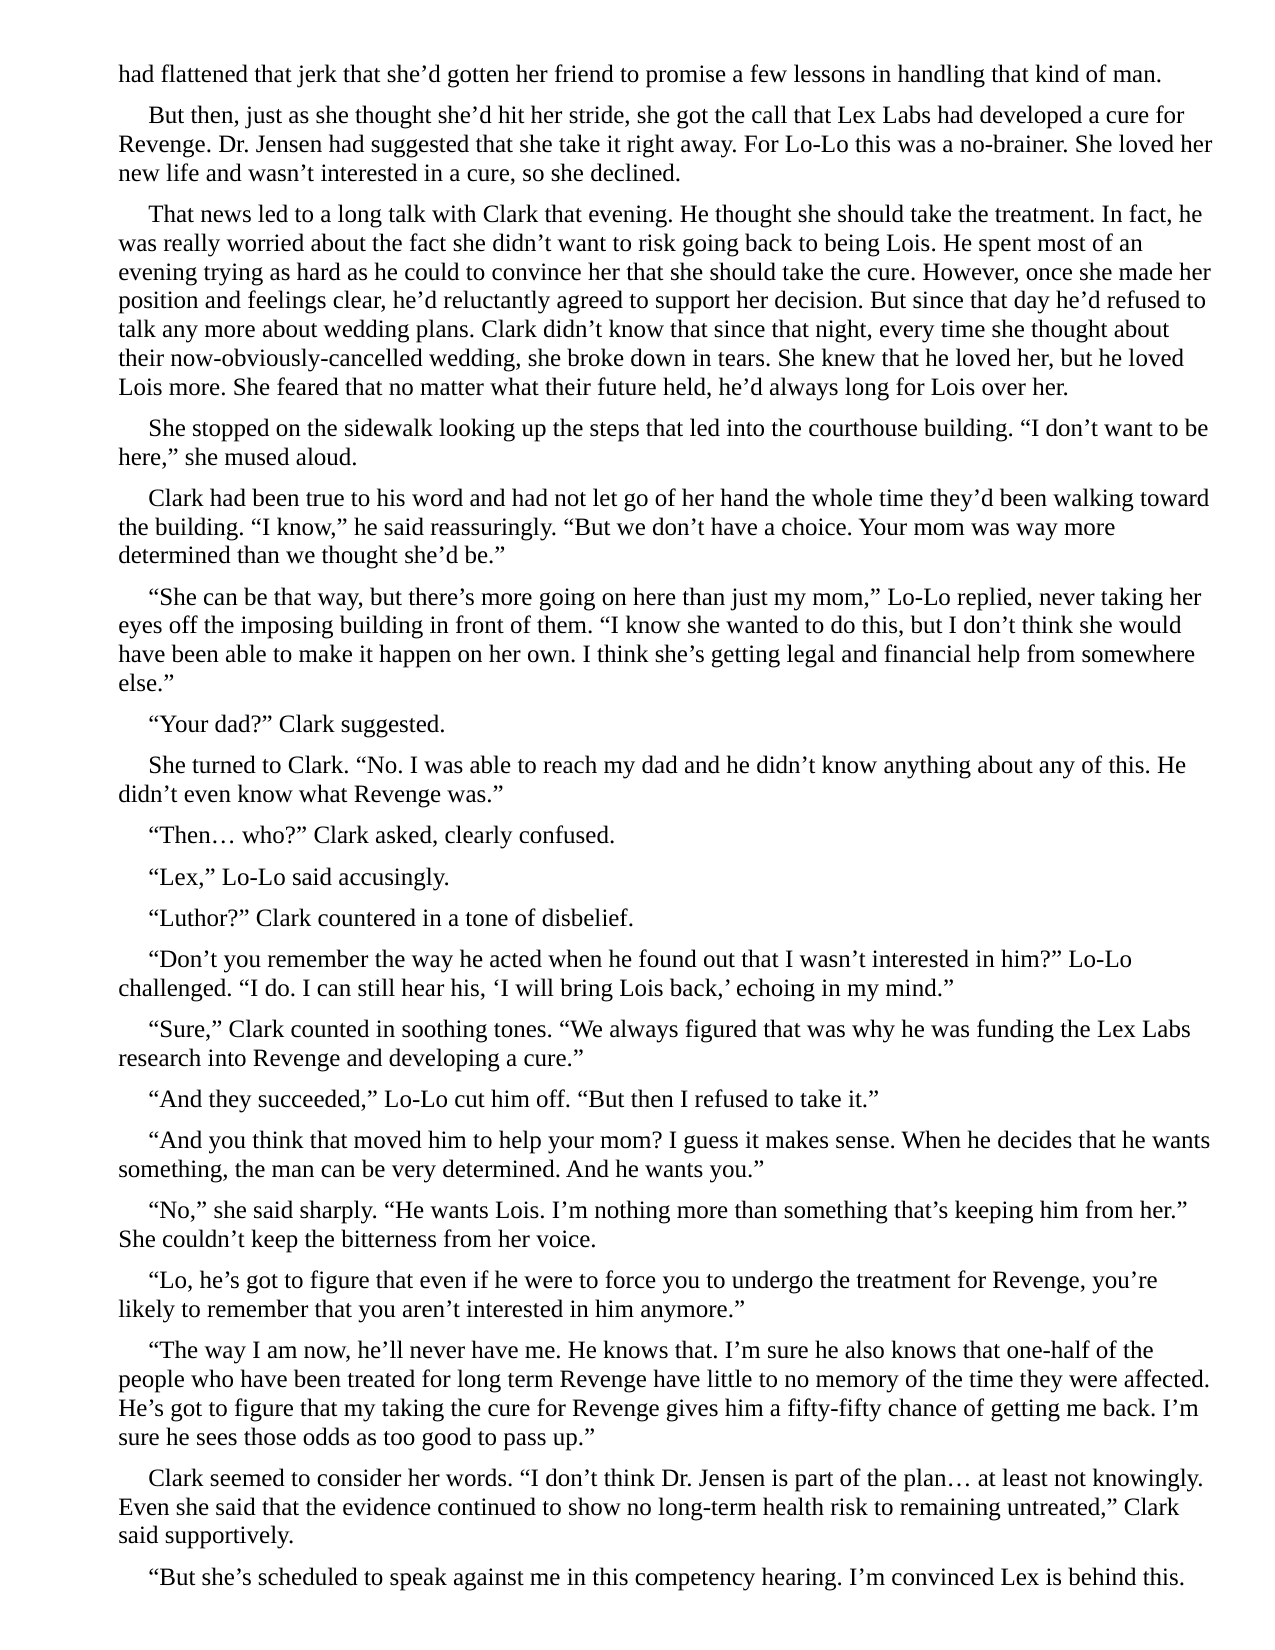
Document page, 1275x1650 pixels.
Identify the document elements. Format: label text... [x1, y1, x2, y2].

text She stopped on the sidewalk looking up the steps that led into the courthouse building. “I don’t want to be here,” she mused aloud. [118, 413, 1216, 470]
text “No,” she said sharply. “He wants Lois. I’m nothing more than something that’s keeping him from her.” She couldn’t keep the bitterness from her voice. [118, 1195, 1216, 1253]
text But then, just as she thought she’d hit her stride, she got the call that Lex Labs had developed a cure for Revenge. Dr. Jensen had suggested that she take it right away. For Lo-Lo this was a no-brainer. She loved her new life and wasn’t interested in a cure, so she declined. [118, 100, 1216, 187]
text “And they succeeded,” Lo-Lo cut him off. “But then I refused to take it.” [118, 1084, 1216, 1113]
text “Don’t you remember the way he acted when he found out that I wasn’t interested in him?” Lo-Lo challenged. “I do. I can still hear his, ‘I will bring Lois back,’ echoing in my mind.” [118, 944, 1216, 1002]
text “Lo, he’s got to figure that even if he were to force you to undergo the treatment for Revenge, you’re likely to remember that you aren’t interested in him anymore.” [118, 1265, 1216, 1323]
text “And you think that moved him to help your mom? I guess it makes sense. When he decides that he wants something, the man can be very determined. And he wants you.” [118, 1125, 1216, 1183]
text Clark had been true to his word and had not let go of her hand the whole time they’d been walking toward the building. “I know,” he said reassuringly. “But we don’t have a choice. Your mom was way more determined than we thought she’d be.” [118, 483, 1216, 569]
text “The way I am now, he’ll never have me. He knows that. I’m sure he also knows that one-half of the people who have been treated for long term Revenge have little to no memory of the time they were affected. He’s got to figure that my taking the cure for Revenge gives him a fifty-fifty chance of getting me back. I’m sure he sees those odds as too good to pass up.” [118, 1335, 1216, 1450]
text “Your dad?” Clark suggested. [118, 709, 1216, 738]
text had flattened that jerk that she’d gotten her friend to promise a few lessons in handling that kind of man. [118, 59, 1216, 88]
text Clark seemed to consider her words. “I don’t think Dr. Jensen is part of the plan… at least not knowingly. Even she said that the evidence continued to show no long-term health risk to remaining untreated,” Clark said supportively. [118, 1463, 1216, 1549]
text “Luthor?” Clark countered in a tone of disbelief. [118, 903, 1216, 932]
text “Sure,” Clark counted in soothing tones. “We always figured that was why he was funding the Lex Labs research into Revenge and developing a cure.” [118, 1014, 1216, 1072]
text That news led to a long talk with Clark that evening. He thought she should take the treatment. In fact, he was really worried about the fact she didn’t want to risk going back to being Lois. He spent most of an evening trying as hard as he could to convince her that she should take the cure. However, once she made her position and feelings clear, he’d reluctantly agreed to support her decision. But since that day he’d refused to talk any more about wedding plans. Clark didn’t know that since that night, every time she thought about their now-obviously-cancelled wedding, she broke down in tears. She knew that he loved her, but he loved Lois more. She feared that no matter what their future held, he’d always long for Lois over her. [118, 199, 1216, 400]
text She turned to Clark. “No. I was able to reach my dad and he didn’t know anything about any of this. He didn’t even know what Revenge was.” [118, 750, 1216, 808]
text “Then… who?” Clark asked, clearly confused. [118, 820, 1216, 849]
text “Lex,” Lo-Lo said accusingly. [118, 862, 1216, 890]
text “She can be that way, but there’s more going on here than just my mom,” Lo-Lo replied, never taking her eyes off the imposing building in front of them. “I know she wanted to do this, but I don’t think she would have been able to make it happen on her own. I think she’s getting legal and financial help from somewhere else.” [118, 582, 1216, 697]
text “But she’s scheduled to speak against me in this competency hearing. I’m convinced Lex is behind this. [118, 1562, 1216, 1590]
